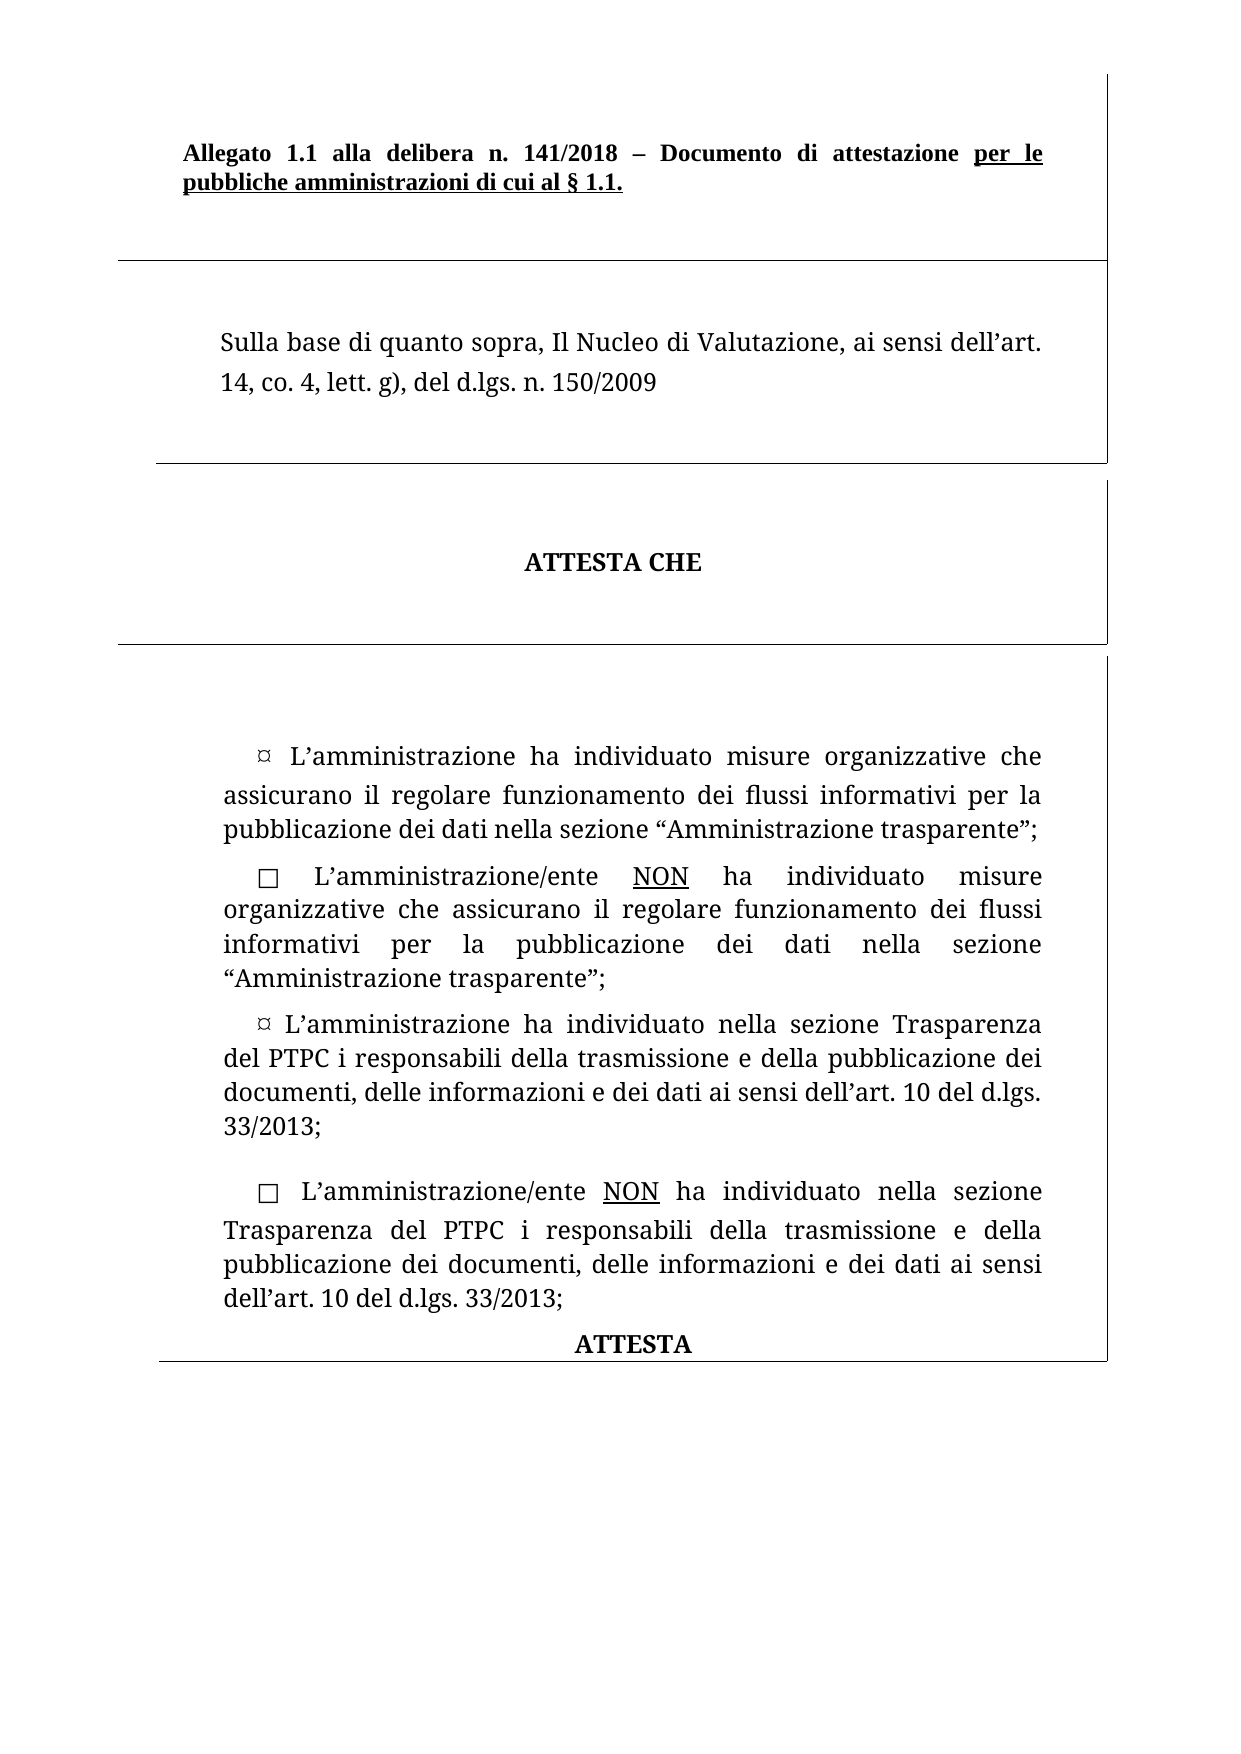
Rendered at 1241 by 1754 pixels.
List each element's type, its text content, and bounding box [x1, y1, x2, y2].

text  l’amministrazione ha individuato nella sezione Trasparenza del PTPC i responsabili della trasmissione e della pubblicazione dei documenti, delle informazioni e dei dati ai sensi dell’art. 10 del d.lgs. 33/2013; [158, 942, 1107, 1091]
text ATTESTA [158, 1262, 1107, 1361]
text Sulla base di quanto sopra, Il Nucleo di Valutazione, ai sensi dell’art. 14, co. 4, lett. g), del d.lgs. n. 150/2009 [156, 260, 1107, 463]
text □ l’amministrazione/ente NON ha individuato nella sezione Trasparenza del PTPC i responsabili della trasmissione e della pubblicazione dei documenti, delle informazioni e dei dati ai sensi dell’art. 10 del d.lgs. 33/2013; [158, 1091, 1107, 1262]
text ATTESTA CHE [118, 480, 1107, 644]
text □ l’amministrazione/ente NON ha individuato misure organizzative che assicurano il regolare funzionamento dei flussi informativi per la pubblicazione dei dati nella sezione “Amministrazione trasparente”; [158, 793, 1107, 942]
text  l’amministrazione ha individuato misure organizzative che assicurano il regolare funzionamento dei flussi informativi per la pubblicazione dei dati nella sezione “Amministrazione trasparente”; [158, 656, 1107, 793]
